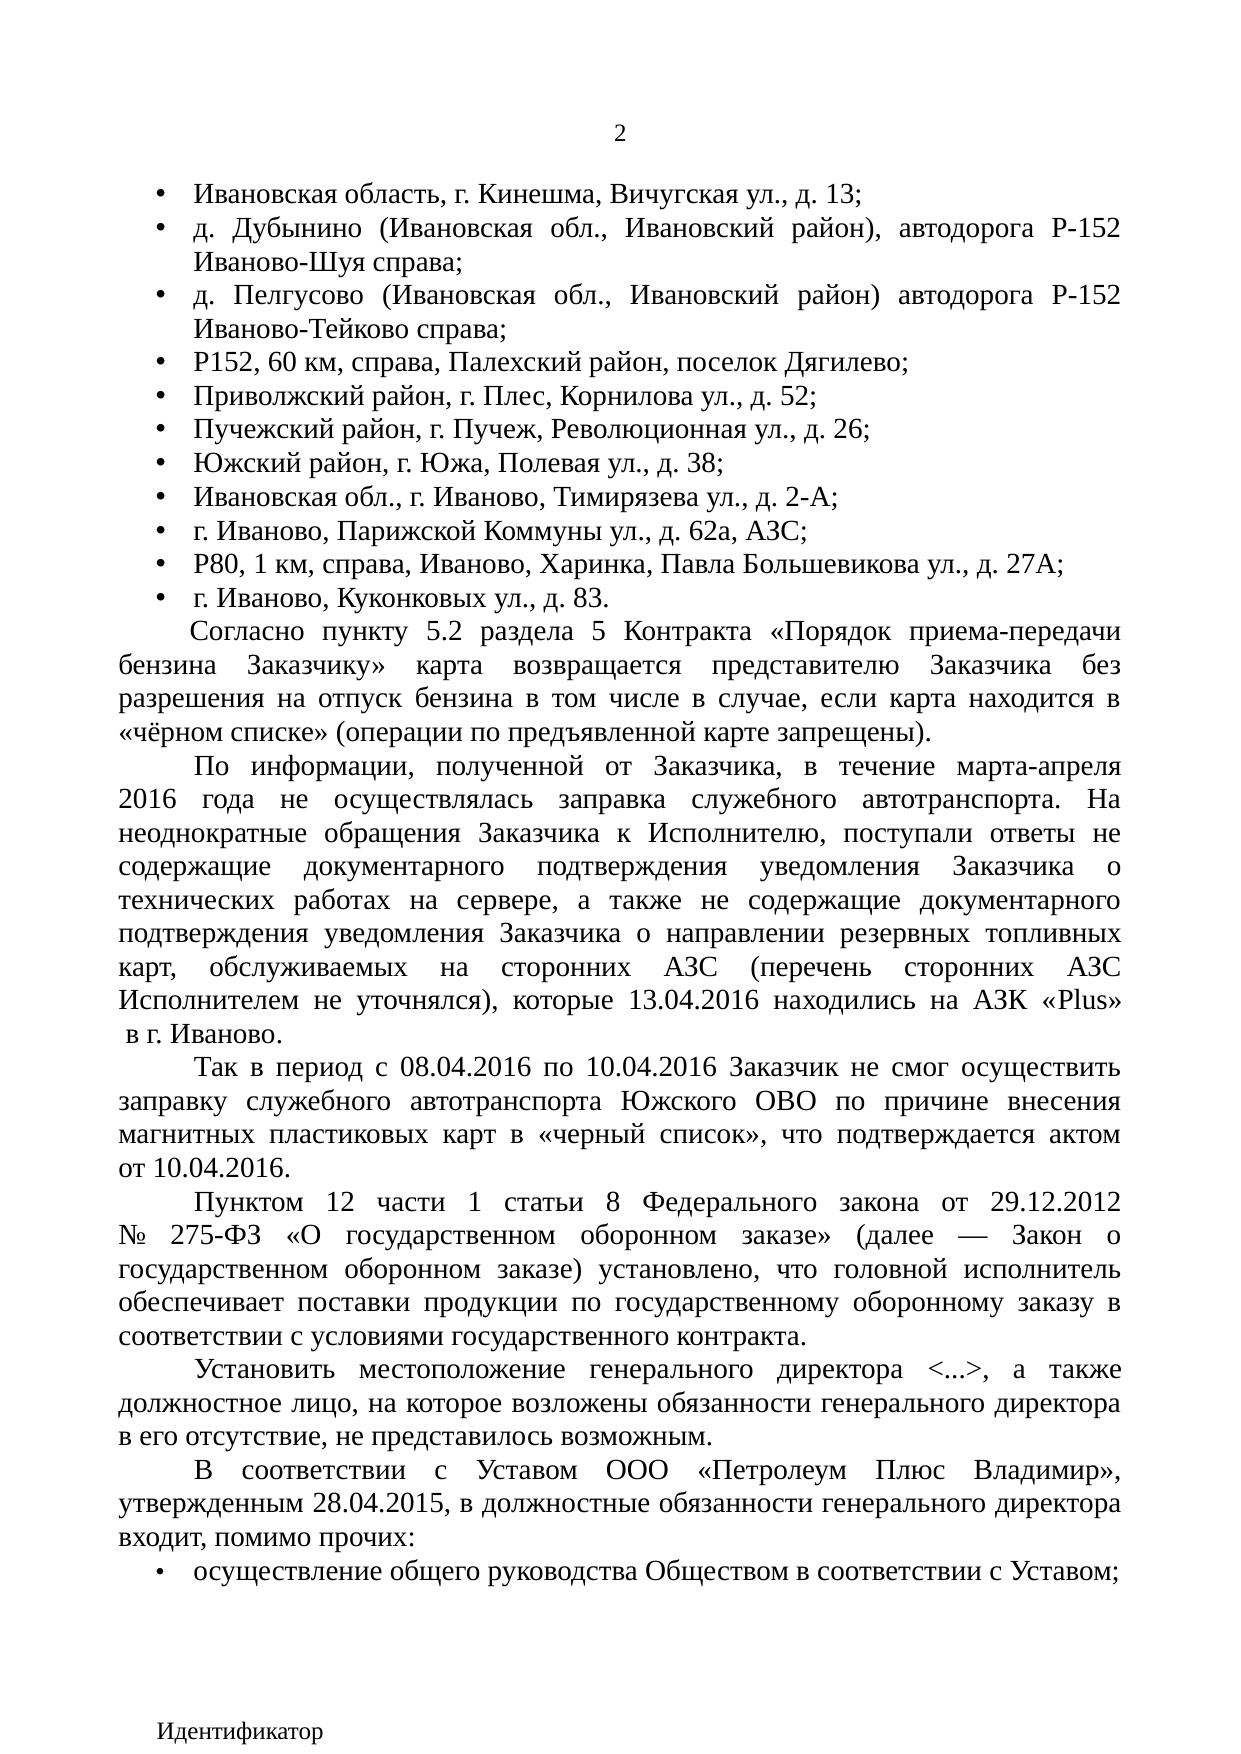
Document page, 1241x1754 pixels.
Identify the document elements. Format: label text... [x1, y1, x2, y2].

text Установить местоположение генерального директора <...>, а также должностное лицо, на которое возложены обязанности генерального директора в его отсутствие, не представилось возможным. [118, 1351, 1122, 1452]
list г. Иваново, Куконковых ул., д. 83. [156, 580, 1122, 613]
list осуществление общего руководства Обществом в соответствии с Уставом; [156, 1553, 1122, 1586]
list Пучежский район, г. Пучеж, Революционная ул., д. 26; [156, 412, 1122, 445]
text Пунктом 12 части 1 статьи 8 Федерального закона от 29.12.2012 № 275-ФЗ «О государственном оборонном заказе» (далее — Закон о государственном оборонном заказе) установлено, что головной исполнитель обеспечивает поставки продукции по государственному оборонному заказу в соответствии с условиями государственного контракта. [118, 1184, 1122, 1351]
list Приволжский район, г. Плес, Корнилова ул., д. 52; [156, 378, 1122, 412]
list Р152, 60 км, справа, Палехский район, поселок Дягилево; [156, 344, 1122, 378]
list г. Иваново, Парижской Коммуны ул., д. 62а, АЗС; [156, 513, 1122, 546]
text По информации, полученной от Заказчика, в течение марта-апреля 2016 года не осуществлялась заправка служебного автотранспорта. На неоднократные обращения Заказчика к Исполнителю, поступали ответы не содержащие документарного подтверждения уведомления Заказчика о технических работах на сервере, а также не содержащие документарного подтверждения уведомления Заказчика о направлении резервных топливных карт, обслуживаемых на сторонних АЗС (перечень сторонних АЗС Исполнителем не уточнялся), которые 13.04.2016 находились на АЗК «Plus» в г. Иваново. [118, 748, 1122, 1049]
list Южский район, г. Южа, Полевая ул., д. 38; [156, 445, 1122, 479]
list д. Дубынино (Ивановская обл., Ивановский район), автодорога Р-152 Иваново-Шуя справа; [156, 210, 1122, 277]
text Так в период с 08.04.2016 по 10.04.2016 Заказчик не смог осуществить заправку служебного автотранспорта Южского ОВО по причине внесения магнитных пластиковых карт в «черный список», что подтверждается актом от 10.04.2016. [118, 1049, 1122, 1184]
list д. Пелгусово (Ивановская обл., Ивановский район) автодорога Р-152 Иваново-Тейково справа; [156, 277, 1122, 344]
list Ивановская обл., г. Иваново, Тимирязева ул., д. 2-А; [156, 479, 1122, 513]
list Р80, 1 км, справа, Иваново, Харинка, Павла Большевикова ул., д. 27А; [156, 546, 1122, 580]
text Согласно пункту 5.2 раздела 5 Контракта «Порядок приема-передачи бензина Заказчику» карта возвращается представителю Заказчика без разрешения на отпуск бензина в том числе в случае, если карта находится в «чёрном списке» (операции по предъявленной карте запрещены). [118, 613, 1122, 748]
list Ивановская область, г. Кинешма, Вичугская ул., д. 13; [156, 176, 1122, 210]
text В соответствии с Уставом ООО «Петролеум Плюс Владимир», утвержденным 28.04.2015, в должностные обязанности генерального директора входит, помимо прочих: [118, 1452, 1122, 1553]
